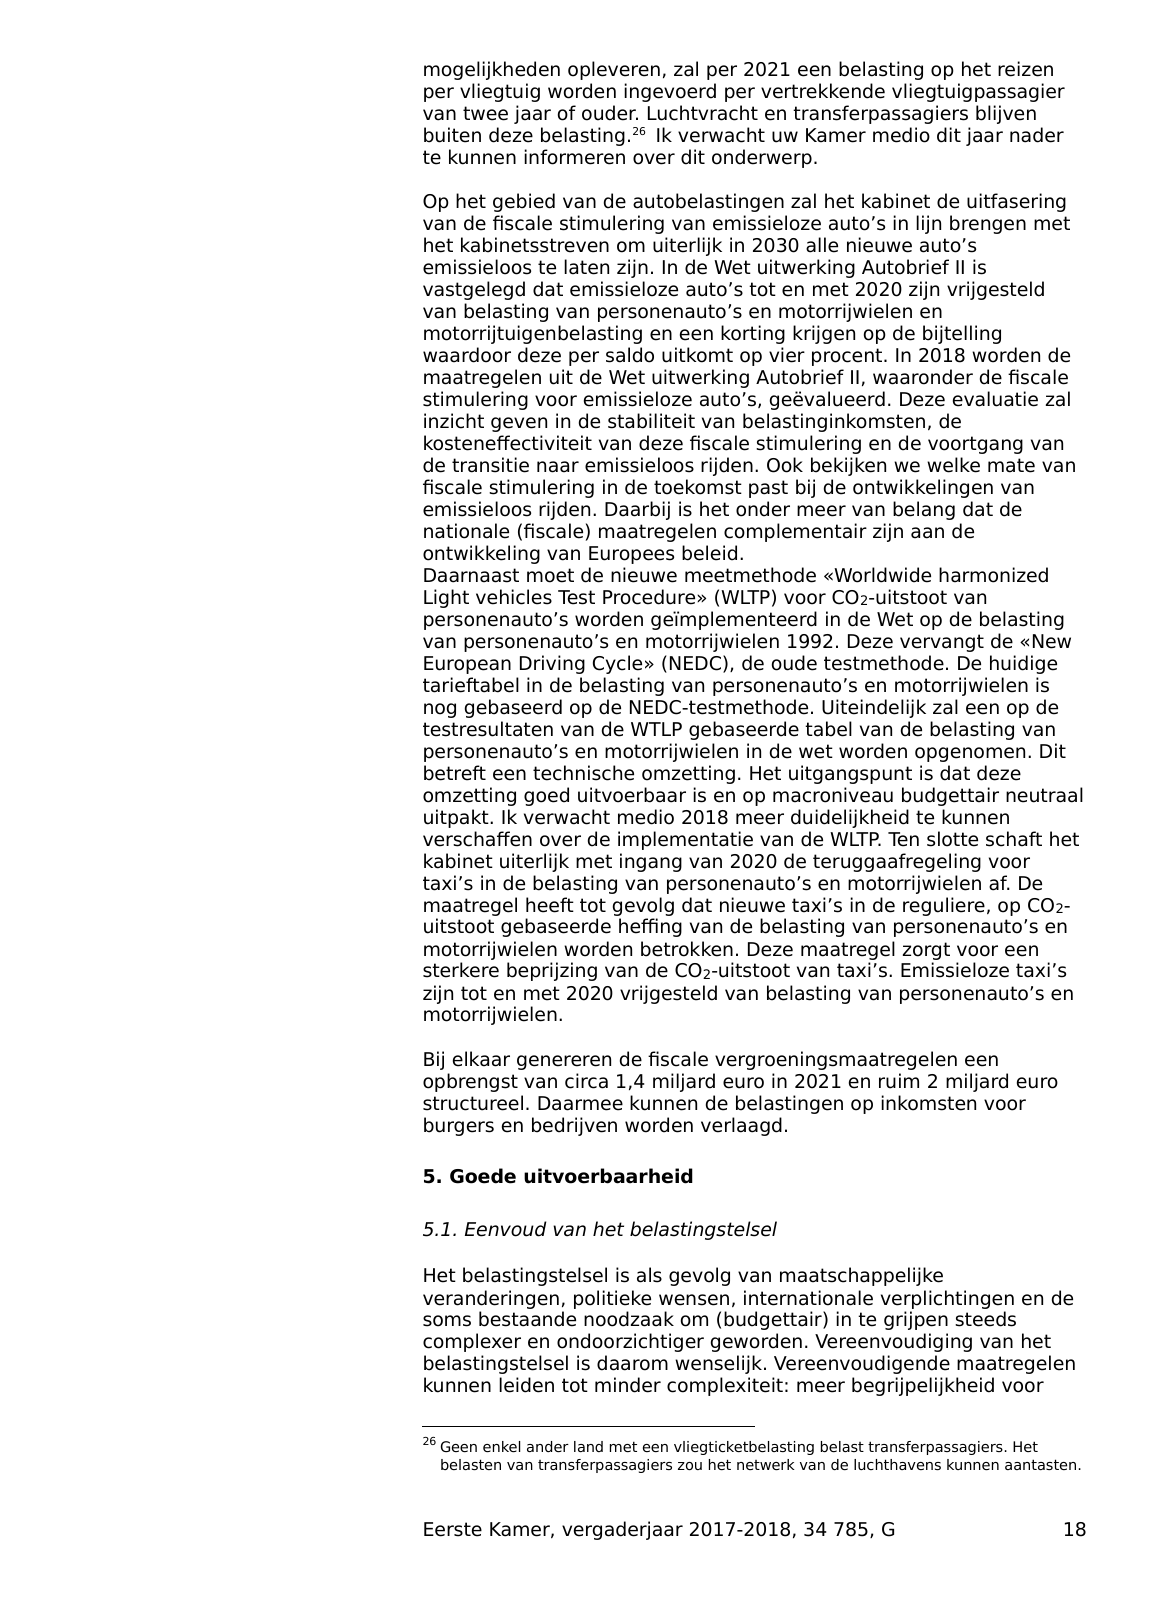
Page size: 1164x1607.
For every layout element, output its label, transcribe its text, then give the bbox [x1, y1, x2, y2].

text Op het gebied van de autobelastingen zal het kabinet de uitfasering van de fiscale stimulering van emissieloze auto’s in lijn brengen met het kabinetsstreven om uiterlijk in 2030 alle nieuwe auto’s emissieloos te laten zijn. In de Wet uitwerking Autobrief II is vastgelegd dat emissieloze auto’s tot en met 2020 zijn vrijgesteld van belasting van personenauto’s en motorrijwielen en motorrijtuigenbelasting en een korting krijgen op de bijtelling waardoor deze per saldo uitkomt op vier procent. In 2018 worden de maatregelen uit de Wet uitwerking Autobrief II, waaronder de fiscale stimulering voor emissieloze auto’s, geëvalueerd. Deze evaluatie zal inzicht geven in de stabiliteit van belastinginkomsten, de kosteneffectiviteit van deze fiscale stimulering en de voortgang van de transitie naar emissieloos rijden. Ook bekijken we welke mate van fiscale stimulering in de toekomst past bij de ontwikkelingen van emissieloos rijden. Daarbij is het onder meer van belang dat de nationale (fiscale) maatregelen complementair zijn aan de ontwikkeling van Europees beleid. [422, 191, 1087, 565]
text Geen enkel ander land met een vliegticketbelasting belast transferpassagiers. Het belasten van transferpassagiers zou het netwerk van de luchthavens kunnen aantasten. [422, 1435, 1087, 1474]
text Het belastingstelsel is als gevolg van maatschappelijke veranderingen, politieke wensen, internationale verplichtingen en de soms bestaande noodzaak om (budgettair) in te grijpen steeds complexer en ondoorzichtiger geworden. Vereenvoudiging van het belastingstelsel is daarom wenselijk. Vereenvoudigende maatregelen kunnen leiden tot minder complexiteit: meer begrijpelijkheid voor [422, 1265, 1087, 1397]
text mogelijkheden opleveren, zal per 2021 een belasting op het reizen per vliegtuig worden ingevoerd per vertrekkende vliegtuigpassagier van twee jaar of ouder. Luchtvracht en transferpassagiers blijven buiten deze belasting. Ik verwacht uw Kamer medio dit jaar nader te kunnen informeren over dit onderwerp. [422, 59, 1087, 169]
text Daarnaast moet de nieuwe meetmethode «Worldwide harmonized Light vehicles Test Procedure» (WLTP) voor CO2-uitstoot van personenauto’s worden geïmplementeerd in de Wet op de belasting van personenauto’s en motorrijwielen 1992. Deze vervangt de «New European Driving Cycle» (NEDC), de oude testmethode. De huidige tarieftabel in de belasting van personenauto’s en motorrijwielen is nog gebaseerd op de NEDC-testmethode. Uiteindelijk zal een op de testresultaten van de WTLP gebaseerde tabel van de belasting van personenauto’s en motorrijwielen in de wet worden opgenomen. Dit betreft een technische omzetting. Het uitgangspunt is dat deze omzetting goed uitvoerbaar is en op macroniveau budgettair neutraal uitpakt. Ik verwacht medio 2018 meer duidelijkheid te kunnen verschaffen over de implementatie van de WLTP. Ten slotte schaft het kabinet uiterlijk met ingang van 2020 de teruggaafregeling voor taxi’s in de belasting van personenauto’s en motorrijwielen af. De maatregel heeft tot gevolg dat nieuwe taxi’s in de reguliere, op CO2-uitstoot gebaseerde heffing van de belasting van personenauto’s en motorrijwielen worden betrokken. Deze maatregel zorgt voor een sterkere beprijzing van de CO2-uitstoot van taxi’s. Emissieloze taxi’s zijn tot en met 2020 vrijgesteld van belasting van personenauto’s en motorrijwielen. [422, 565, 1087, 1026]
subtitle 5.1. Eenvoud van het belastingstelsel [422, 1218, 1087, 1240]
text Bij elkaar genereren de fiscale vergroeningsmaatregelen een opbrengst van circa 1,4 miljard euro in 2021 en ruim 2 miljard euro structureel. Daarmee kunnen de belastingen op inkomsten voor burgers en bedrijven worden verlaagd. [422, 1048, 1087, 1136]
subtitle 5. Goede uitvoerbaarheid [422, 1166, 1087, 1188]
